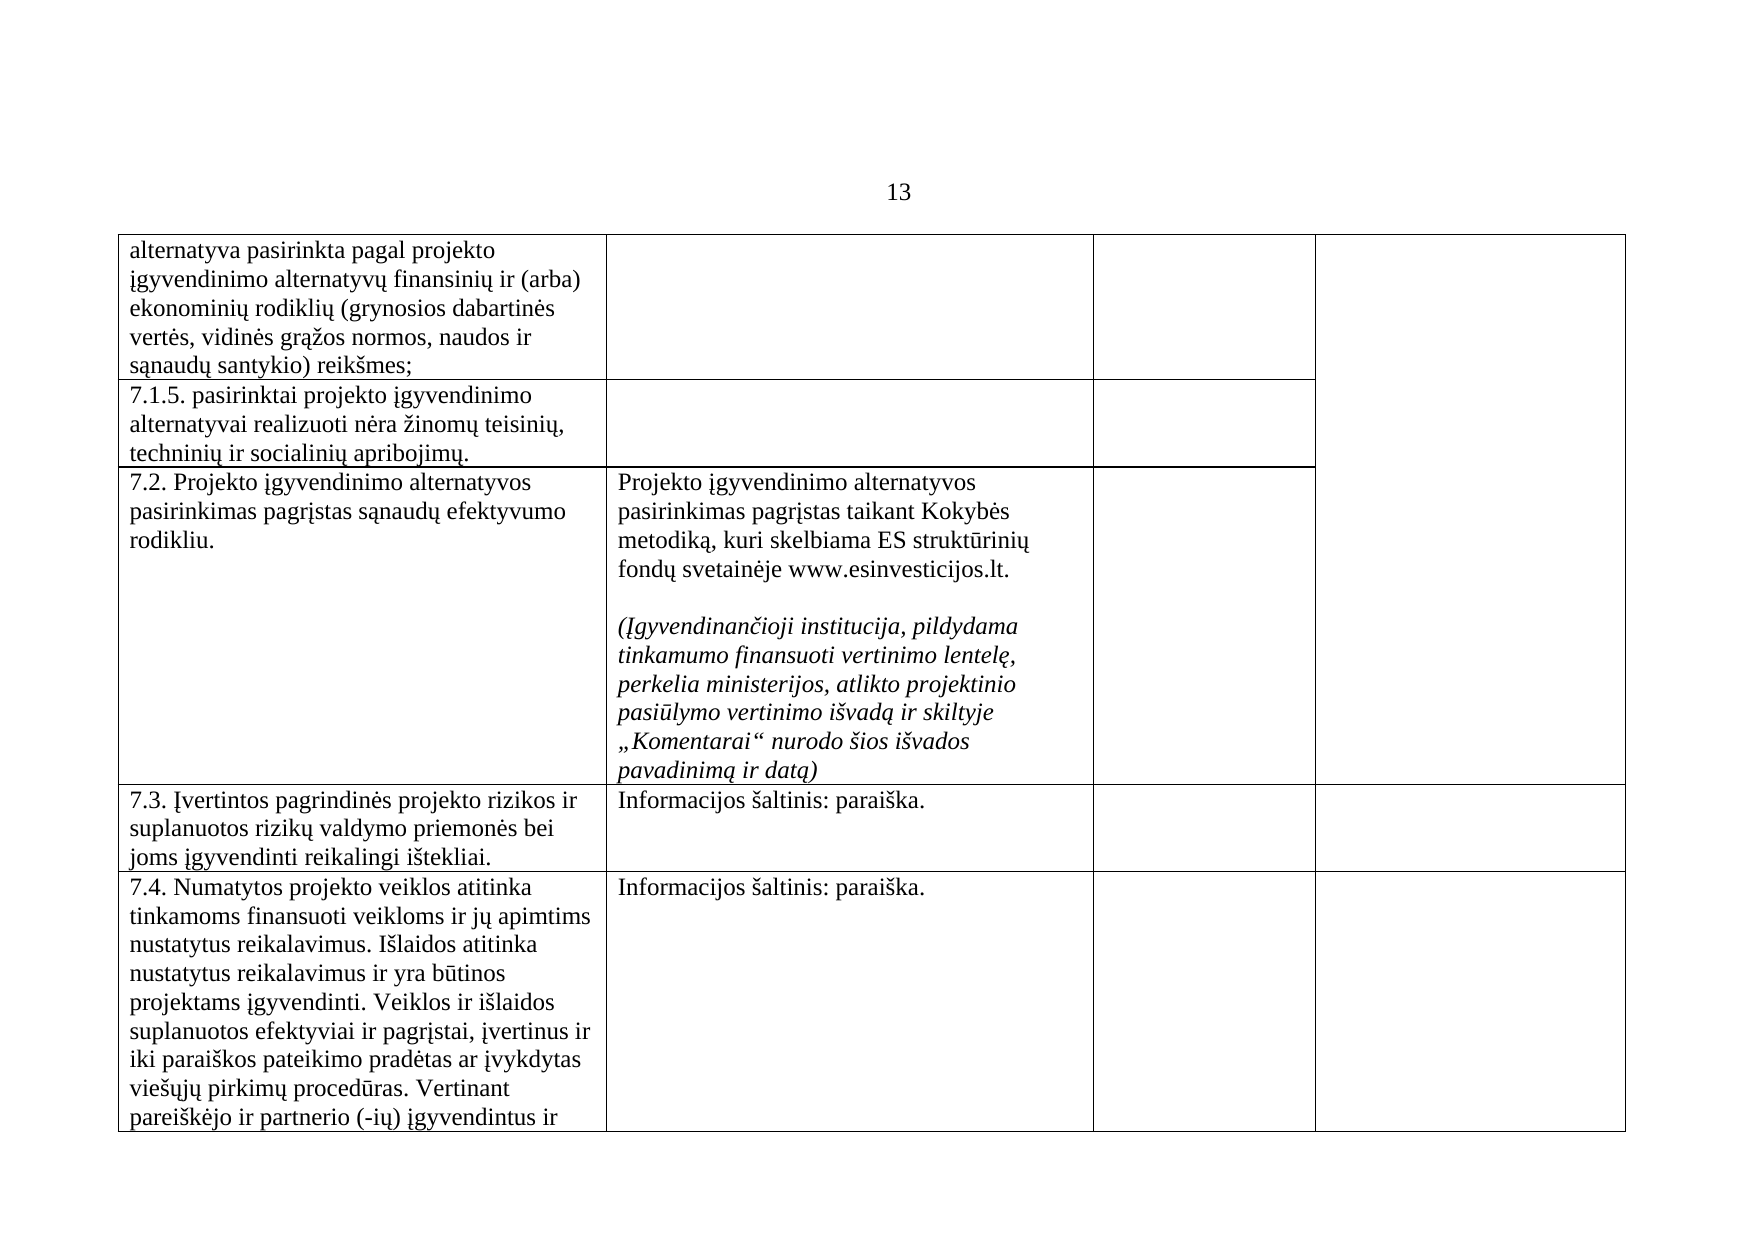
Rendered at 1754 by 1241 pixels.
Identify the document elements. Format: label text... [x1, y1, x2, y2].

table_cell [1316, 872, 1625, 1131]
table_cell 7.2. Projekto įgyvendinimo alternatyvos pasirinkimas pagrįstas sąnaudų efektyvumo rodikliu. [119, 468, 606, 784]
table_cell [1316, 235, 1625, 784]
table_cell 7.4. Numatytos projekto veiklos atitinka tinkamoms finansuoti veikloms ir jų apimtims nustatytus reikalavimus. Išlaidos atitinka nustatytus reikalavimus ir yra būtinos projektams įgyvendinti. Veiklos ir išlaidos suplanuotos efektyviai ir pagrįstai, įvertinus ir iki paraiškos pateikimo pradėtas ar įvykdytas viešųjų pirkimų procedūras. Vertinant pareiškėjo ir partnerio (-ių) įgyvendintus ir [119, 872, 606, 1131]
table_cell [1316, 785, 1625, 871]
table_cell Informacijos šaltinis: paraiška. [607, 785, 1093, 871]
table_cell Projekto įgyvendinimo alternatyvos pasirinkimas pagrįstas taikant Kokybės metodiką, kuri skelbiama ES struktūrinių fondų svetainėje www.esinvesticijos.lt. (Įgyvendinančioji institucija, pildydama tinkamumo finansuoti vertinimo lentelę, perkelia ministerijos, atlikto projektinio pasiūlymo vertinimo išvadą ir skiltyje „Komentarai“ nurodo šios išvados pavadinimą ir datą) [607, 468, 1093, 784]
table_cell [1094, 872, 1315, 1131]
table_cell alternatyva pasirinkta pagal projekto įgyvendinimo alternatyvų finansinių ir (arba) ekonominių rodiklių (grynosios dabartinės vertės, vidinės grąžos normos, naudos ir sąnaudų santykio) reikšmes; [119, 235, 606, 379]
table_cell [1094, 380, 1315, 466]
table_cell [1094, 468, 1315, 784]
table_cell Informacijos šaltinis: paraiška. [607, 872, 1093, 1131]
table_cell [1094, 785, 1315, 871]
table_cell [1094, 235, 1315, 379]
table_cell 7.1.5. pasirinktai projekto įgyvendinimo alternatyvai realizuoti nėra žinomų teisinių, techninių ir socialinių apribojimų. [119, 380, 606, 466]
table_cell 7.3. Įvertintos pagrindinės projekto rizikos ir suplanuotos rizikų valdymo priemonės bei joms įgyvendinti reikalingi ištekliai. [119, 785, 606, 871]
table_cell [607, 380, 1093, 466]
table_cell [607, 235, 1093, 379]
